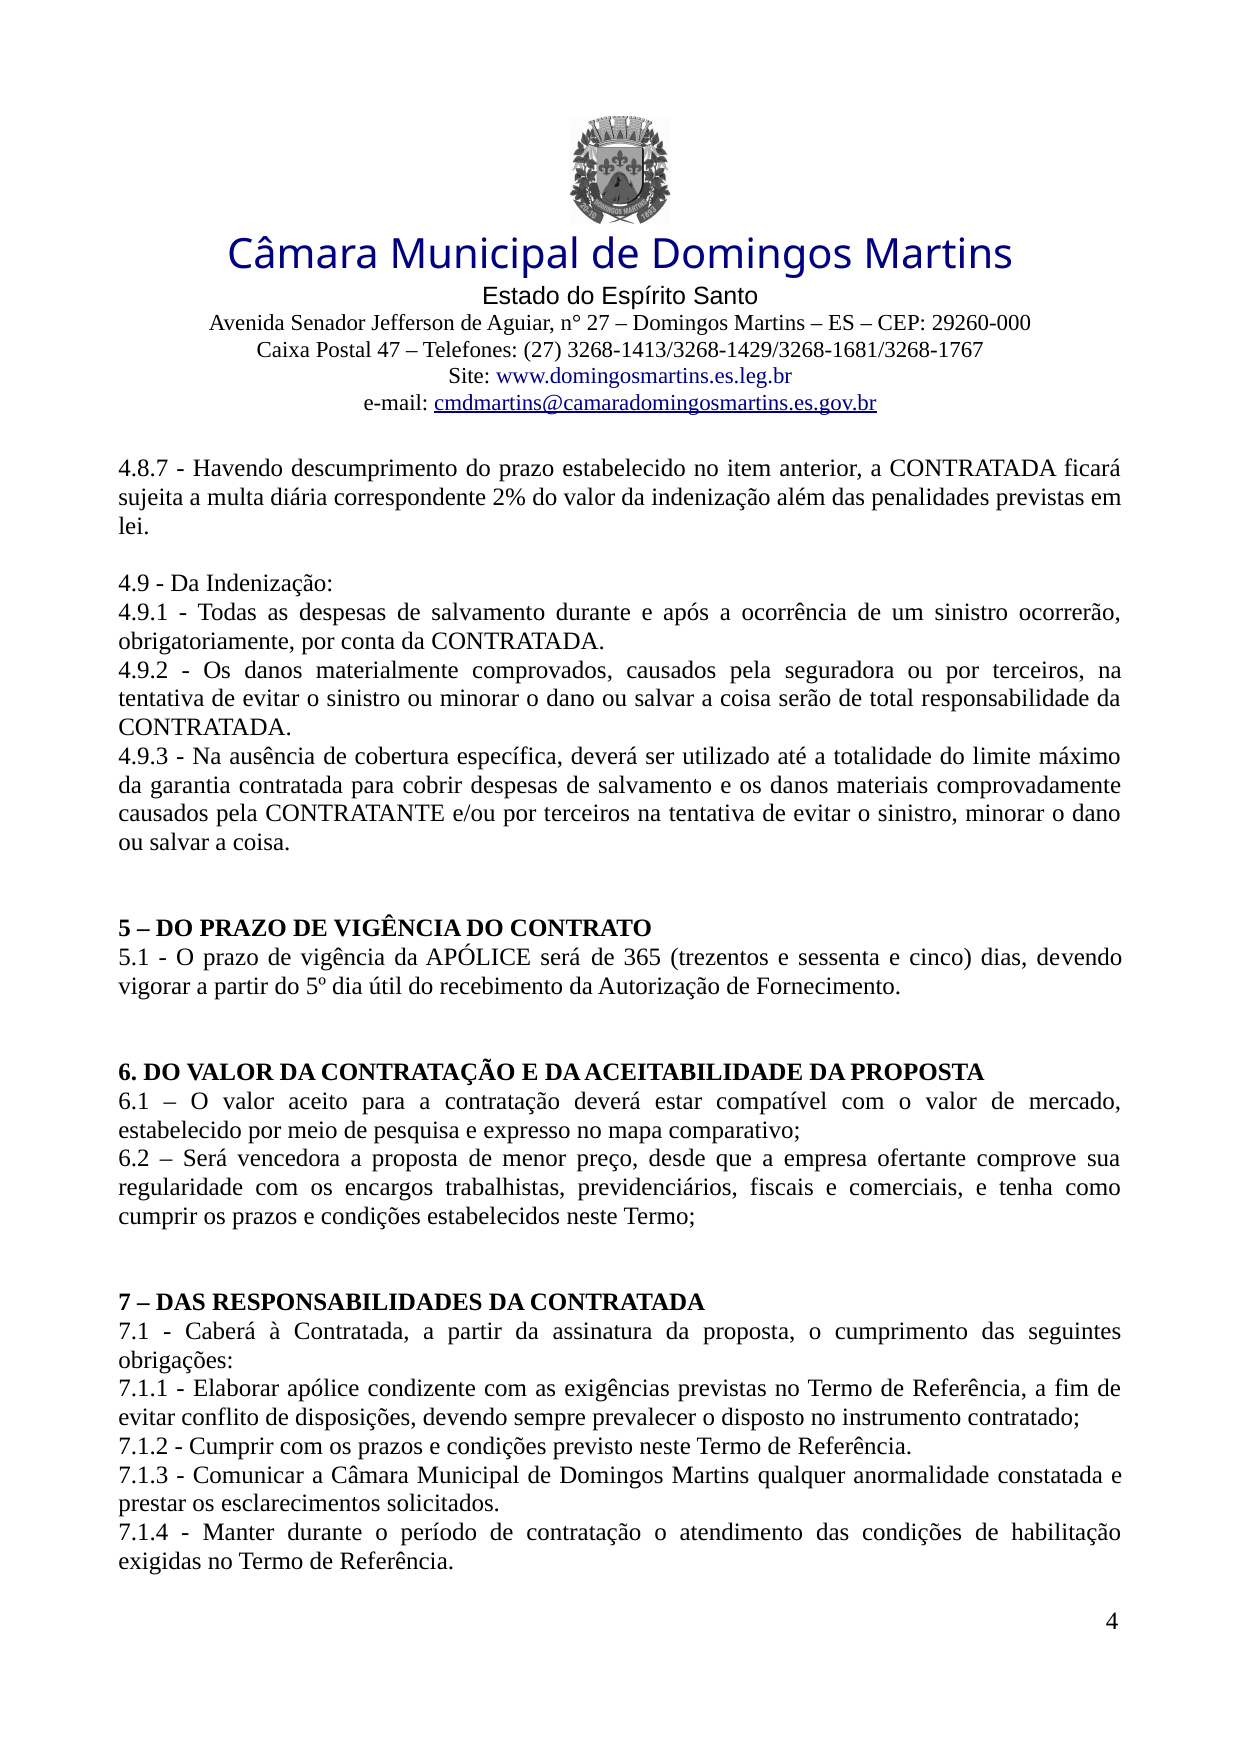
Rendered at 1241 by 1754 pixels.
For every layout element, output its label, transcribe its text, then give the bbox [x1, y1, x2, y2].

text 4.9.1 - Todas as despesas de salvamento durante e após a ocorrência de um sinistro ocorrerão, obrigatoriamente, por conta da CONTRATADA. [118, 597, 1122, 655]
text 4.9.2 - Os danos materialmente comprovados, causados pela seguradora ou por terceiros, na tentativa de evitar o sinistro ou minorar o dano ou salvar a coisa serão de total responsabilidade da CONTRATADA. [118, 655, 1122, 741]
text 7.1 - Caberá à Contratada, a partir da assinatura da proposta, o cumprimento das seguintes obrigações: [118, 1316, 1122, 1373]
text 6.2 – Será vencedora a proposta de menor preço, desde que a empresa ofertante comprove sua regularidade com os encargos trabalhistas, previdenciários, fiscais e comerciais, e tenha como cumprir os prazos e condições estabelecidos neste Termo; [118, 1143, 1122, 1230]
text 6. DO VALOR DA CONTRATAÇÃO E DA ACEITABILIDADE DA PROPOSTA [118, 1057, 1122, 1086]
text 4.9.3 - Na ausência de cobertura específica, deverá ser utilizado até a totalidade do limite máximo da garantia contratada para cobrir despesas de salvamento e os danos materiais comprovadamente causados pela CONTRATANTE e/ou por terceiros na tentativa de evitar o sinistro, minorar o dano ou salvar a coisa. [118, 741, 1122, 856]
text 5 – DO PRAZO DE VIGÊNCIA DO CONTRATO [118, 913, 1122, 942]
text 7.1.2 - Cumprir com os prazos e condições previsto neste Termo de Referência. [118, 1431, 1122, 1460]
text 6.1 – O valor aceito para a contratação deverá estar compatível com o valor de mercado, estabelecido por meio de pesquisa e expresso no mapa comparativo; [118, 1086, 1122, 1143]
text 7 – DAS RESPONSABILIDADES DA CONTRATADA [118, 1287, 1122, 1316]
text 7.1.3 - Comunicar a Câmara Municipal de Domingos Martins qualquer anormalidade constatada e prestar os esclarecimentos solicitados. [118, 1460, 1122, 1517]
text 4.8.7 - Havendo descumprimento do prazo estabelecido no item anterior, a CONTRATADA ficará sujeita a multa diária correspondente 2% do valor da indenização além das penalidades previstas em lei. [118, 453, 1122, 540]
text 7.1.4 - Manter durante o período de contratação o atendimento das condições de habilitação exigidas no Termo de Referência. [118, 1517, 1122, 1575]
text 7.1.1 - Elaborar apólice condizente com as exigências previstas no Termo de Referência, a fim de evitar conflito de disposições, devendo sempre prevalecer o disposto no instrumento contratado; [118, 1373, 1122, 1431]
text 4.9 - Da Indenização: [118, 568, 1122, 597]
text 5.1 - O prazo de vigência da APÓLICE será de 365 (trezentos e sessenta e cinco) dias, devendo vigorar a partir do 5º dia útil do recebimento da Autorização de Fornecimento. [118, 942, 1122, 1000]
